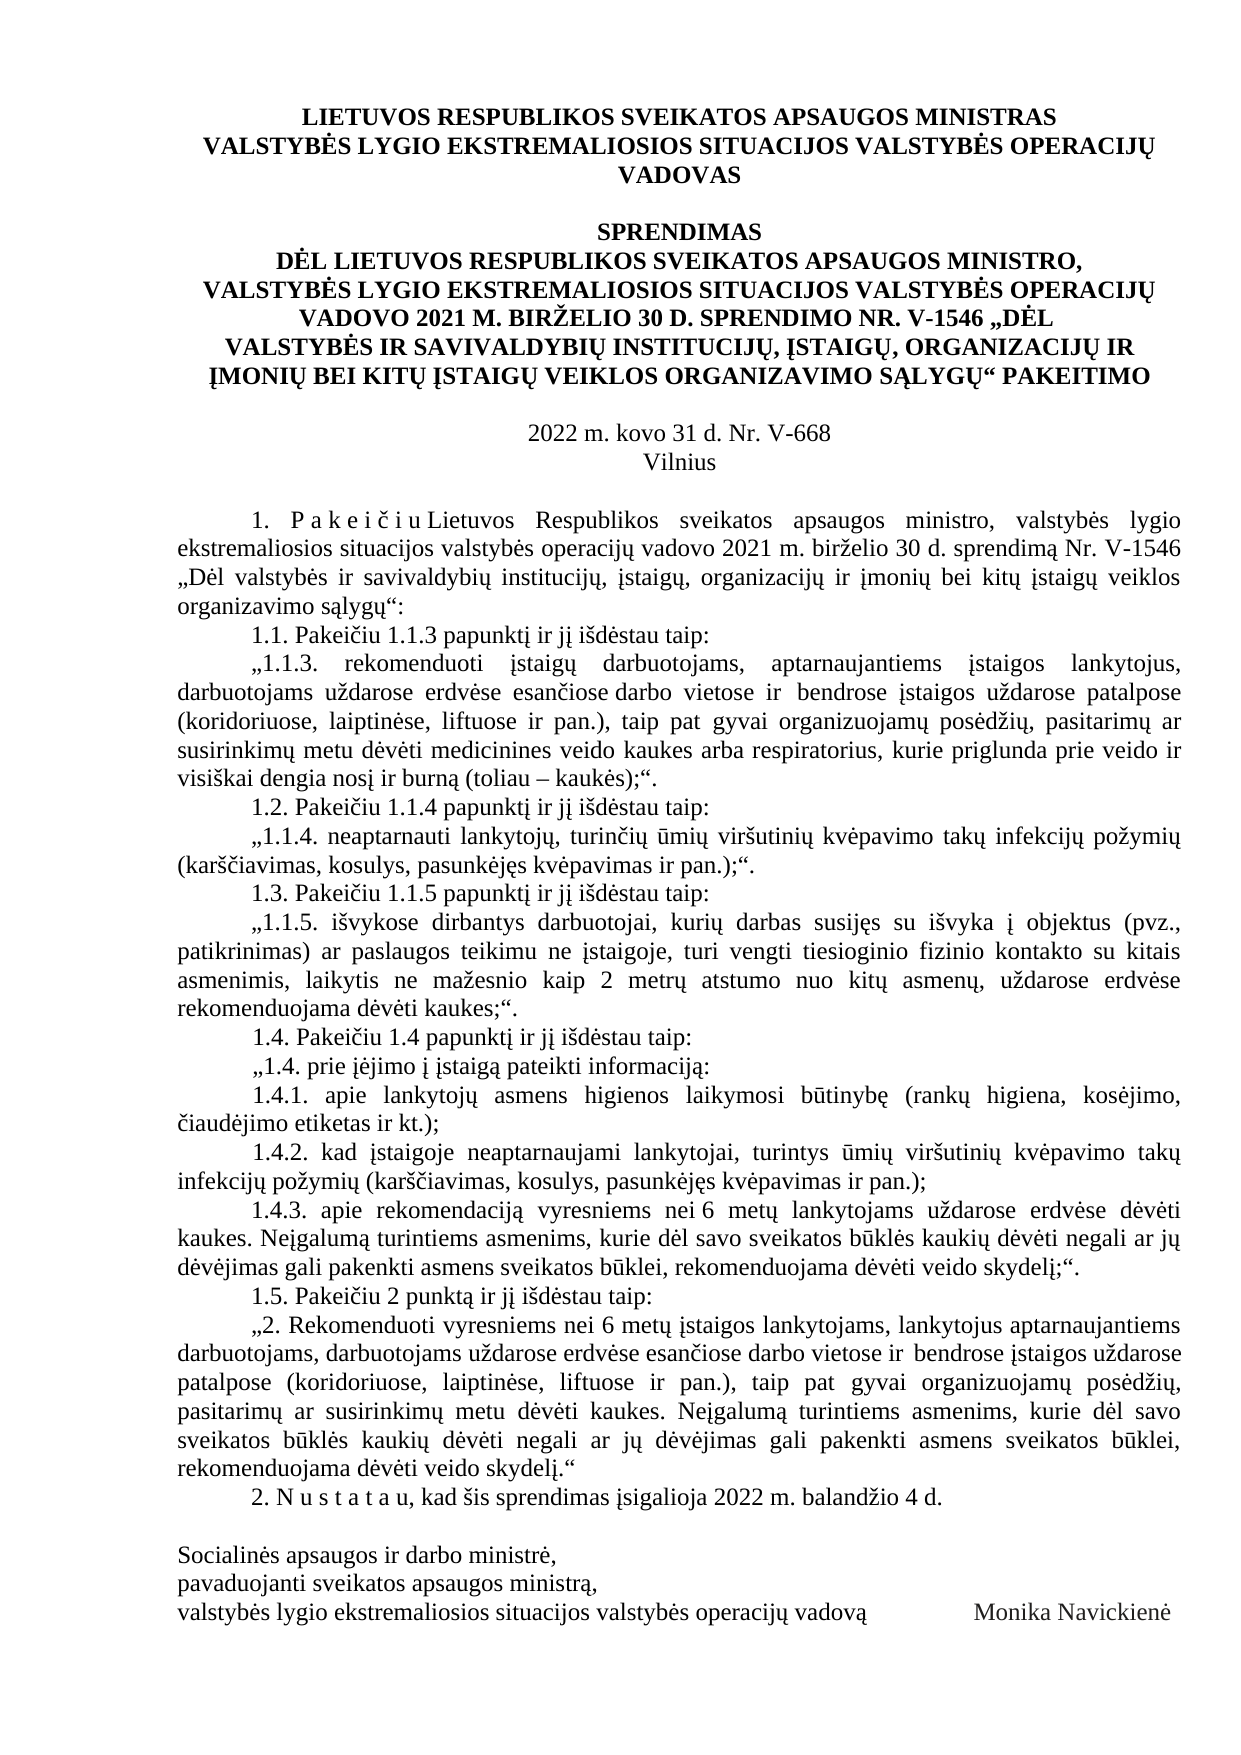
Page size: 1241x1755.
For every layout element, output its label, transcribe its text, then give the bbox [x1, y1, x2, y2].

text valstybės ir savivaldybių institucijų, įstaigų, ORGANIZACIJŲ IR ĮMONIŲ BEI kitų įstaigų VEIKLOS ORGANIZAVIMO SĄLYGŲ“ PAKEITIMO [177, 332, 1182, 390]
text SPRENDIMAS [177, 217, 1182, 246]
text VALSTYBĖS LYGIO EKSTREMALIOSIOS SITUACIJOS VALSTYBĖS OPERACIJŲ VADOVO 2021 M. BIRŽELIO 30 D. SPRENDIMO NR. V-1546 „DĖL [177, 275, 1182, 332]
text 1.4.1. apie lankytojų asmens higienos laikymosi būtinybę (rankų higiena, kosėjimo, čiaudėjimo etiketas ir kt.); [177, 1080, 1182, 1137]
text DĖL LIETUVOS RESPUBLIKOS SVEIKATOS APSAUGOS MINISTRO, [177, 246, 1182, 275]
text 1.5. Pakeičiu 2 punktą ir jį išdėstau taip: [177, 1281, 1182, 1310]
text 1.1. Pakeičiu 1.1.3 papunktį ir jį išdėstau taip: [177, 620, 1182, 648]
text valstybės lygio ekstremaliosios situacijos valstybės operacijų vadovą Monika Navickienė [177, 1597, 1182, 1626]
text 1.2. Pakeičiu 1.1.4 papunktį ir jį išdėstau taip: [177, 792, 1182, 821]
text Socialinės apsaugos ir darbo ministrė, [177, 1540, 1182, 1568]
text 2022 m. kovo 31 d. Nr. V-668 Vilnius [177, 418, 1182, 476]
text „2. Rekomenduoti vyresniems nei 6 metų įstaigos lankytojams, lankytojus aptarnaujantiems darbuotojams, darbuotojams uždarose erdvėse esančiose darbo vietose ir bendrose įstaigos uždarose patalpose (koridoriuose, laiptinėse, liftuose ir pan.), taip pat gyvai organizuojamų posėdžių, pasitarimų ar susirinkimų metu dėvėti kaukes. Neįgalumą turintiems asmenims, kurie dėl savo sveikatos būklės kaukių dėvėti negali ar jų dėvėjimas gali pakenkti asmens sveikatos būklei, rekomenduojama dėvėti veido skydelį.“ [177, 1310, 1182, 1482]
text VALSTYBĖS LYGIO EKSTREMALIOSIOS SITUACIJOS VALSTYBĖS OPERACIJŲ VADOVAS [177, 131, 1182, 188]
text „1.1.4. neaptarnauti lankytojų, turinčių ūmių viršutinių kvėpavimo takų infekcijų požymių (karščiavimas, kosulys, pasunkėjęs kvėpavimas ir pan.);“. [177, 821, 1182, 878]
text LIETUVOS RESPUBLIKOS SVEIKATOS APSAUGOS MINISTRAS [177, 102, 1182, 131]
text pavaduojanti sveikatos apsaugos ministrą, [177, 1568, 1182, 1597]
text 1. P a k e i č i u Lietuvos Respublikos sveikatos apsaugos ministro, valstybės lygio ekstremaliosios situacijos valstybės operacijų vadovo 2021 m. birželio 30 d. sprendimą Nr. V-1546 „Dėl valstybės ir savivaldybių institucijų, įstaigų, organizacijų ir įmonių bei kitų įstaigų veiklos organizavimo sąlygų“: [177, 505, 1182, 620]
text „1.1.5. išvykose dirbantys darbuotojai, kurių darbas susijęs su išvyka į objektus (pvz., patikrinimas) ar paslaugos teikimu ne įstaigoje, turi vengti tiesioginio fizinio kontakto su kitais asmenimis, laikytis ne mažesnio kaip 2 metrų atstumo nuo kitų asmenų, uždarose erdvėse rekomenduojama dėvėti kaukes;“. [177, 907, 1182, 1022]
text 1.4. Pakeičiu 1.4 papunktį ir jį išdėstau taip: [177, 1022, 1182, 1051]
text „1.1.3. rekomenduoti įstaigų darbuotojams, aptarnaujantiems įstaigos lankytojus, darbuotojams uždarose erdvėse esančiose darbo vietose ir bendrose įstaigos uždarose patalpose (koridoriuose, laiptinėse, liftuose ir pan.), taip pat gyvai organizuojamų posėdžių, pasitarimų ar susirinkimų metu dėvėti medicinines veido kaukes arba respiratorius, kurie priglunda prie veido ir visiškai dengia nosį ir burną (toliau – kaukės);“. [177, 648, 1182, 792]
text 2. N u s t a t a u, kad šis sprendimas įsigalioja 2022 m. balandžio 4 d. [177, 1482, 1182, 1511]
text „1.4. prie įėjimo į įstaigą pateikti informaciją: [177, 1051, 1182, 1080]
text 1.4.3. apie rekomendaciją vyresniems nei 6 metų lankytojams uždarose erdvėse dėvėti kaukes. Neįgalumą turintiems asmenims, kurie dėl savo sveikatos būklės kaukių dėvėti negali ar jų dėvėjimas gali pakenkti asmens sveikatos būklei, rekomenduojama dėvėti veido skydelį;“. [177, 1195, 1182, 1281]
text 1.3. Pakeičiu 1.1.5 papunktį ir jį išdėstau taip: [177, 878, 1182, 907]
text 1.4.2. kad įstaigoje neaptarnaujami lankytojai, turintys ūmių viršutinių kvėpavimo takų infekcijų požymių (karščiavimas, kosulys, pasunkėjęs kvėpavimas ir pan.); [177, 1137, 1182, 1195]
